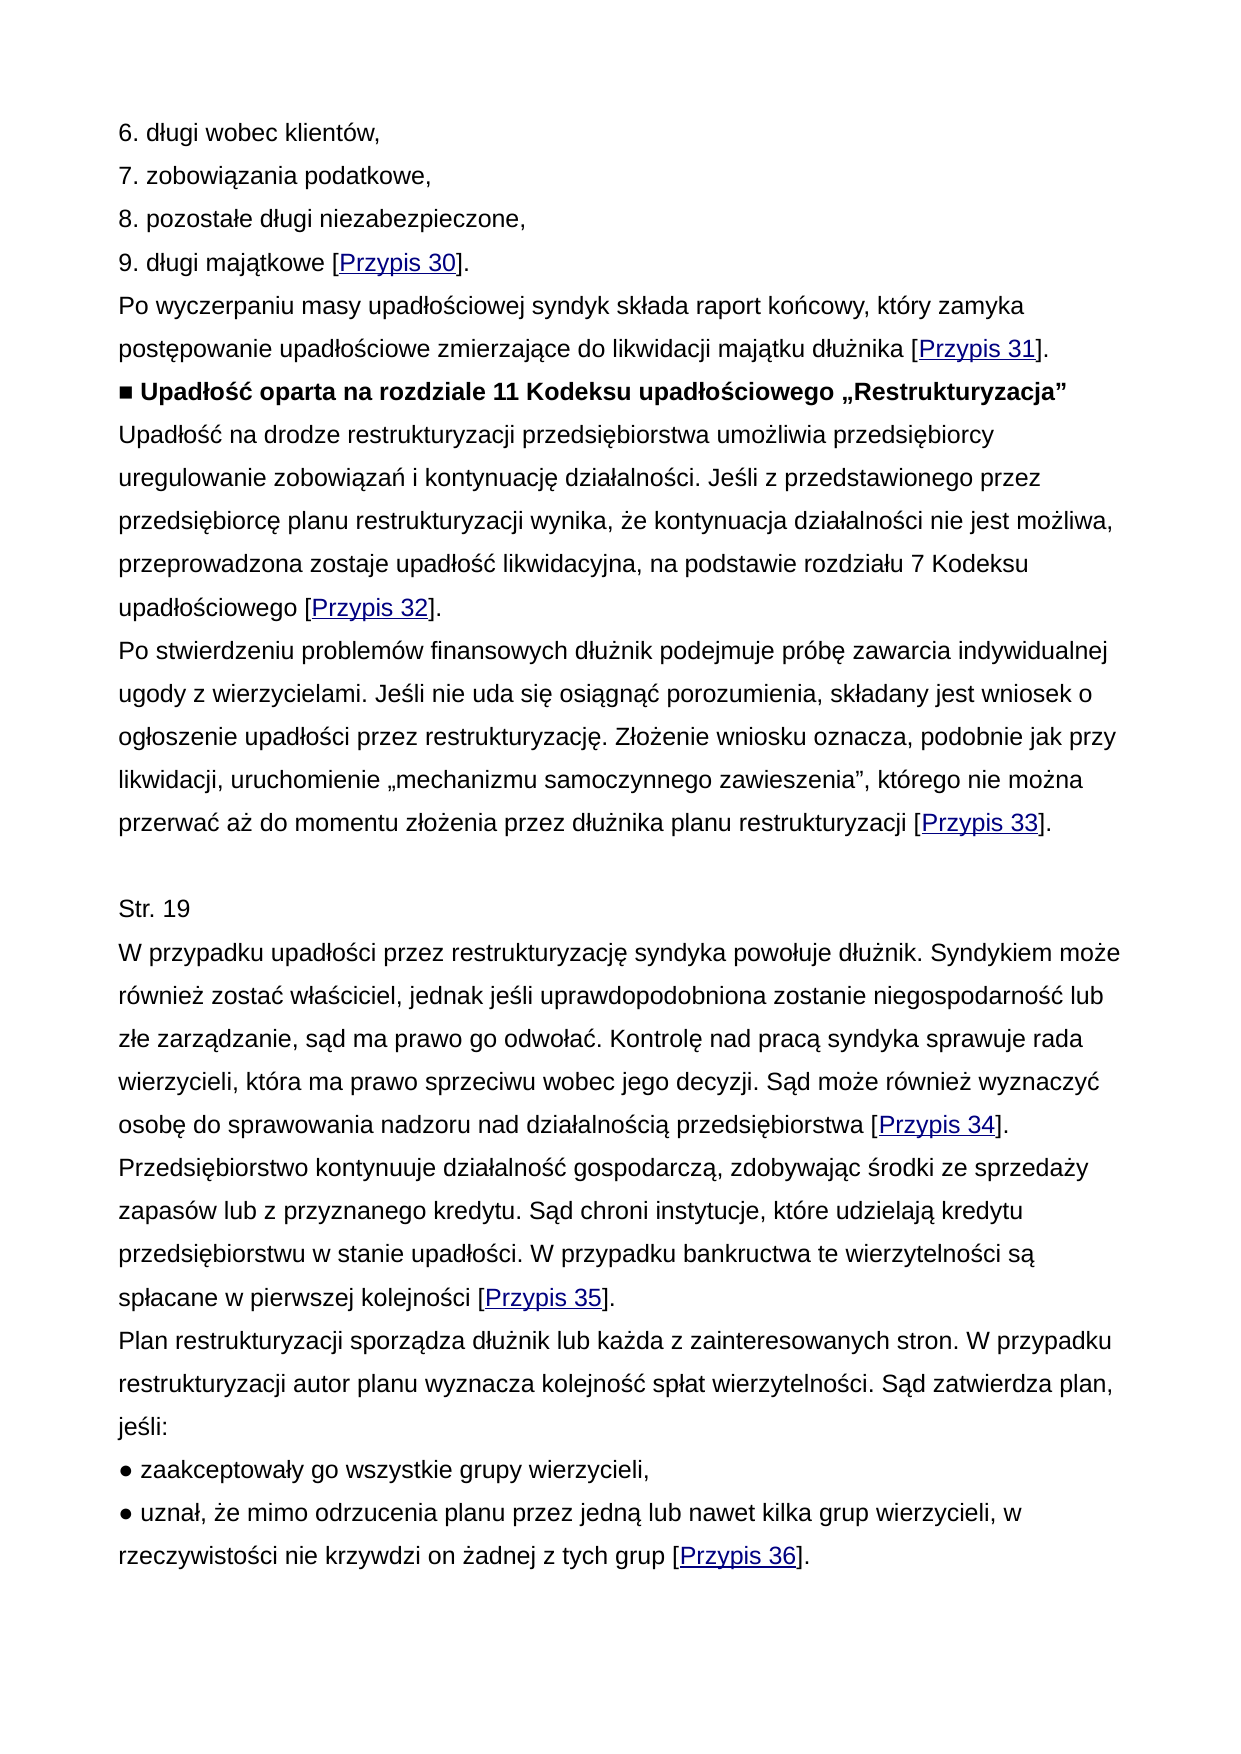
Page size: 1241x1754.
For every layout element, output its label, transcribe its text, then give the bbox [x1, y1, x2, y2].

text Plan restrukturyzacji sporządza dłużnik lub każda z zainteresowanych stron. W przypadku restrukturyzacji autor planu wyznacza kolejność spłat wierzytelności. Sąd zatwierdza plan, jeśli: [118, 1326, 1122, 1441]
text ● uznał, że mimo odrzucenia planu przez jedną lub nawet kilka grup wierzycieli, w rzeczywistości nie krzywdzi on żadnej z tych grup [Przypis 36]. [118, 1498, 1122, 1570]
text Upadłość na drodze restrukturyzacji przedsiębiorstwa umożliwia przedsiębiorcy uregulowanie zobowiązań i kontynuację działalności. Jeśli z przedstawionego przez przedsiębiorcę planu restrukturyzacji wynika, że kontynuacja działalności nie jest możliwa, przeprowadzona zostaje upadłość likwidacyjna, na podstawie rozdziału 7 Kodeksu upadłościowego [Przypis 32]. [118, 420, 1122, 621]
text 8. pozostałe długi niezabezpieczone, [118, 204, 1122, 233]
text ● zaakceptowały go wszystkie grupy wierzycieli, [118, 1455, 1122, 1484]
text 6. długi wobec klientów, [118, 118, 1122, 147]
text Przedsiębiorstwo kontynuuje działalność gospodarczą, zdobywając środki ze sprzedaży zapasów lub z przyznanego kredytu. Sąd chroni instytucje, które udzielają kredytu przedsiębiorstwu w stanie upadłości. W przypadku bankructwa te wierzytelności są spłacane w pierwszej kolejności [Przypis 35]. [118, 1153, 1122, 1311]
text 9. długi majątkowe [Przypis 30]. [118, 247, 1122, 276]
text 7. zobowiązania podatkowe, [118, 161, 1122, 190]
text Po wyczerpaniu masy upadłościowej syndyk składa raport końcowy, który zamyka postępowanie upadłościowe zmierzające do likwidacji majątku dłużnika [Przypis 31]. [118, 291, 1122, 362]
text ■ Upadłość oparta na rozdziale 11 Kodeksu upadłościowego „Restrukturyzacja” [118, 377, 1122, 406]
text Po stwierdzeniu problemów finansowych dłużnik podejmuje próbę zawarcia indywidualnej ugody z wierzycielami. Jeśli nie uda się osiągnąć porozumienia, składany jest wniosek o ogłoszenie upadłości przez restrukturyzację. Złożenie wniosku oznacza, podobnie jak przy likwidacji, uruchomienie „mechanizmu samoczynnego zawieszenia”, którego nie można przerwać aż do momentu złożenia przez dłużnika planu restrukturyzacji [Przypis 33]. [118, 636, 1122, 837]
text Str. 19 [118, 894, 1122, 923]
text W przypadku upadłości przez restrukturyzację syndyka powołuje dłużnik. Syndykiem może również zostać właściciel, jednak jeśli uprawdopodobniona zostanie niegospodarność lub złe zarządzanie, sąd ma prawo go odwołać. Kontrolę nad pracą syndyka sprawuje rada wierzycieli, która ma prawo sprzeciwu wobec jego decyzji. Sąd może również wyznaczyć osobę do sprawowania nadzoru nad działalnością przedsiębiorstwa [Przypis 34]. [118, 937, 1122, 1139]
